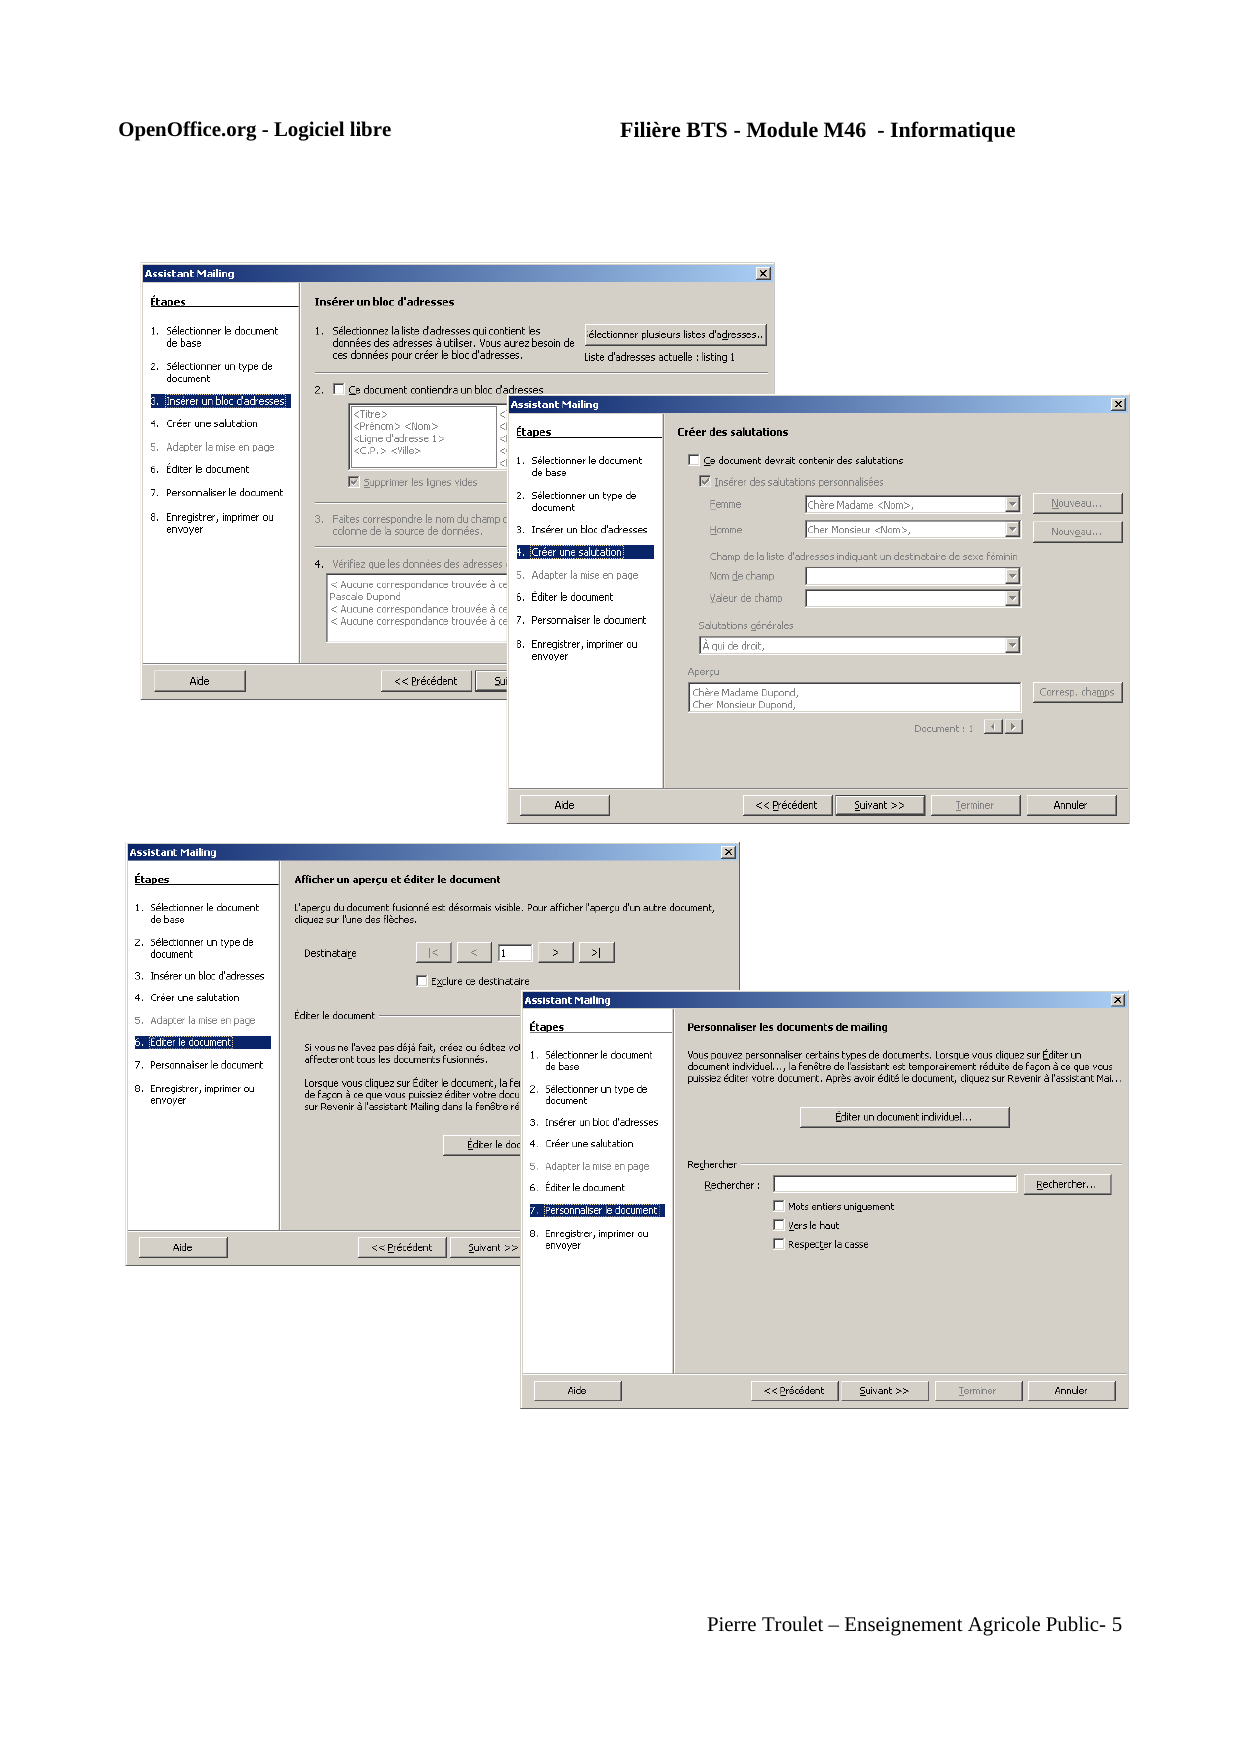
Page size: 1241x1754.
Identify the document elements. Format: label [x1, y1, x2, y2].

picture [140, 262, 1130, 824]
picture [125, 842, 1129, 1409]
